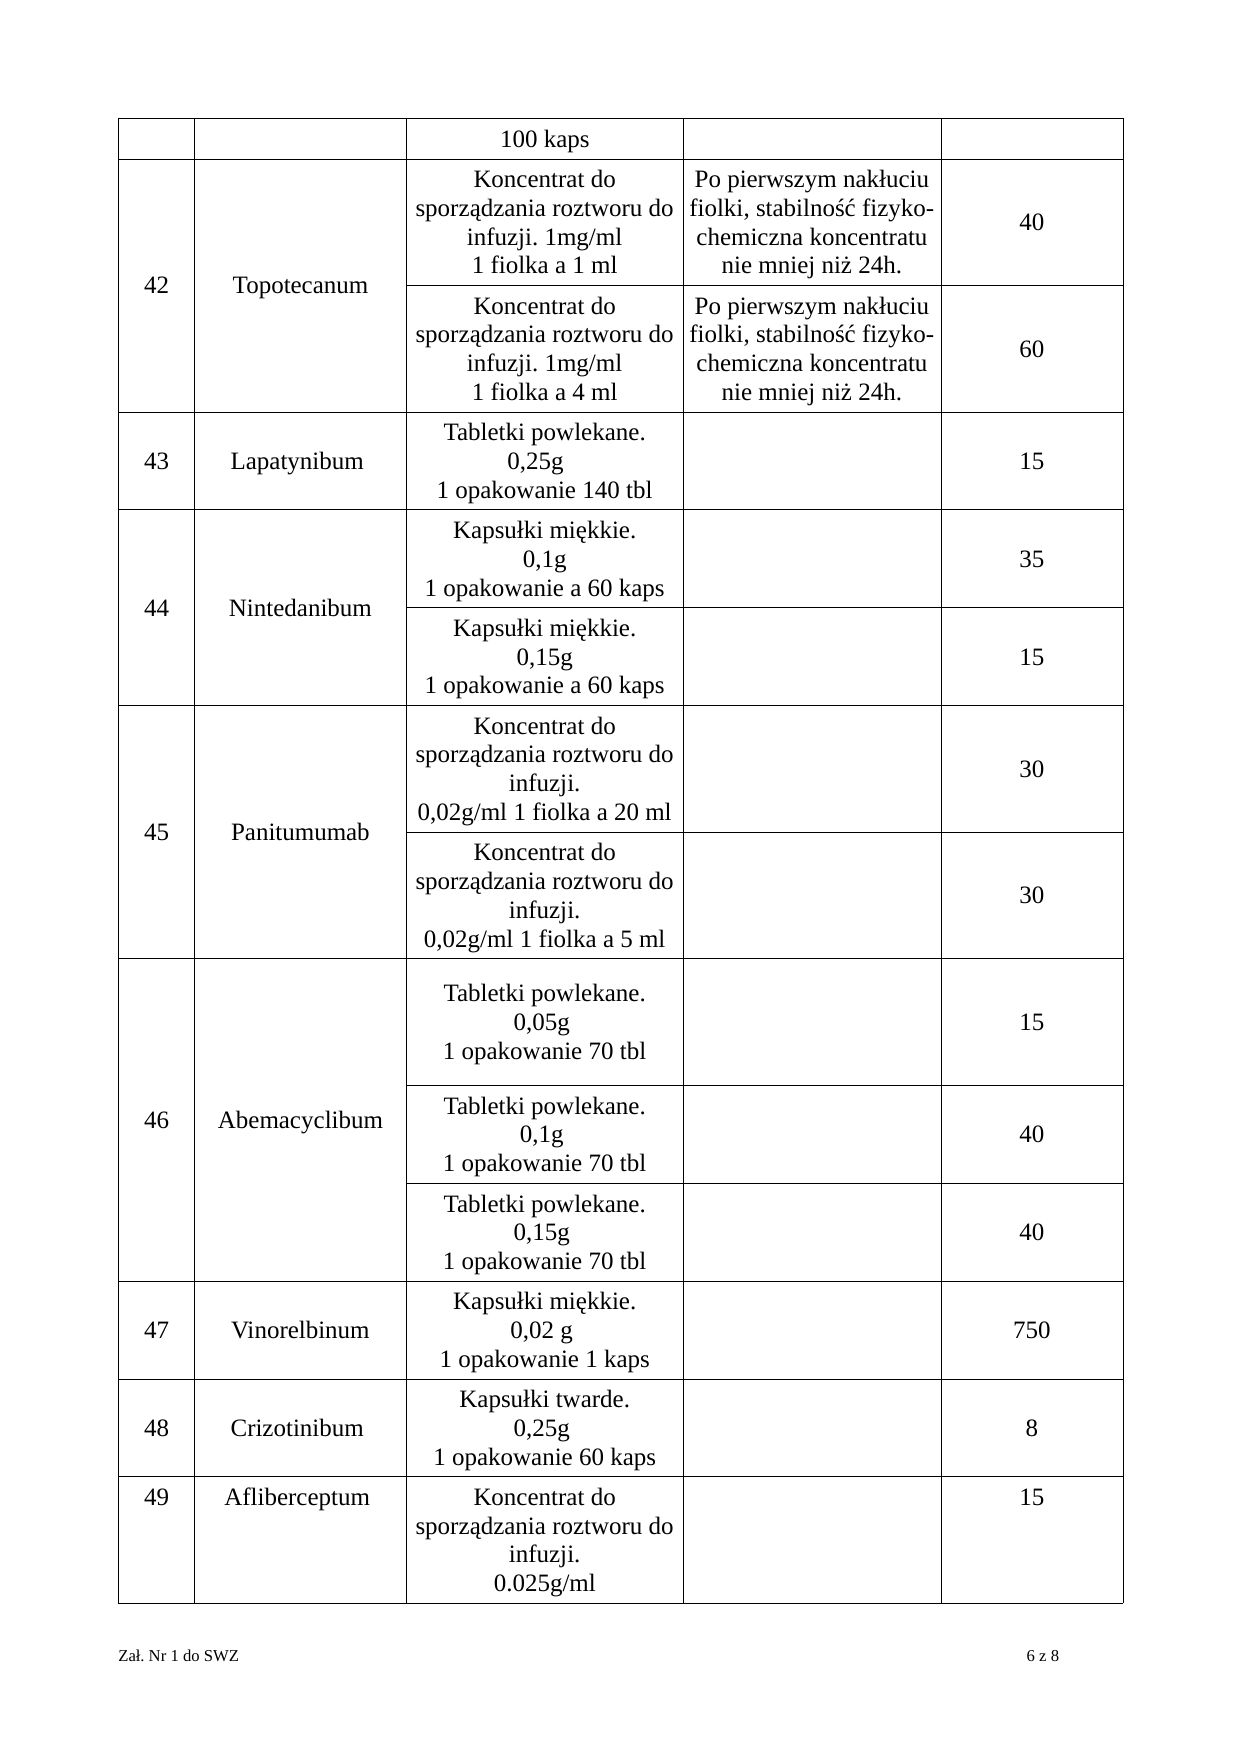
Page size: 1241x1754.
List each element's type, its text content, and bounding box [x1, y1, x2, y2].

table_cell [684, 706, 941, 832]
table_cell Koncentrat do sporządzania roztworu do infuzji. 0.025g/ml [407, 1477, 683, 1603]
table_cell [195, 119, 406, 158]
table_cell Tabletki powlekane. 0,25g 1 opakowanie 140 tbl [407, 413, 683, 509]
table_cell [684, 1184, 941, 1281]
table_cell Nintedanibum [195, 510, 406, 705]
table_cell Po pierwszym nakłuciu fiolki, stabilność fizyko-chemiczna koncentratu nie mniej niż 24h. [684, 160, 941, 285]
table_cell 42 [119, 160, 194, 412]
table_cell Tabletki powlekane. 0,15g 1 opakowanie 70 tbl [407, 1184, 683, 1281]
table_cell [942, 119, 1123, 158]
table_cell 15 [942, 608, 1123, 705]
table_cell [684, 608, 941, 705]
table_cell 8 [942, 1380, 1123, 1476]
table_cell 48 [119, 1380, 194, 1476]
table_cell 45 [119, 706, 194, 958]
table_cell Kapsułki miękkie. 0,15g 1 opakowanie a 60 kaps [407, 608, 683, 705]
table_cell [684, 1380, 941, 1476]
table_cell Lapatynibum [195, 413, 406, 509]
table_cell 15 [942, 1477, 1123, 1603]
table_cell 40 [942, 160, 1123, 285]
table_cell 49 [119, 1477, 194, 1603]
table_cell Afliberceptum [195, 1477, 406, 1603]
table_cell 40 [942, 1184, 1123, 1281]
table_cell 60 [942, 286, 1123, 412]
table_cell Kapsułki twarde. 0,25g 1 opakowanie 60 kaps [407, 1380, 683, 1476]
table_cell Panitumumab [195, 706, 406, 958]
table_cell [684, 413, 941, 509]
table_cell [119, 119, 194, 158]
table_cell Abemacyclibum [195, 959, 406, 1281]
table_cell Vinorelbinum [195, 1282, 406, 1378]
table_cell [684, 1086, 941, 1183]
table_cell 35 [942, 510, 1123, 607]
table_cell Topotecanum [195, 160, 406, 412]
table_cell Koncentrat do sporządzania roztworu do infuzji. 1mg/ml 1 fiolka a 4 ml [407, 286, 683, 412]
table_cell 46 [119, 959, 194, 1281]
table_cell 43 [119, 413, 194, 509]
table_cell Tabletki powlekane. 0,1g 1 opakowanie 70 tbl [407, 1086, 683, 1183]
table_cell 30 [942, 706, 1123, 832]
table_cell Kapsułki miękkie. 0,1g 1 opakowanie a 60 kaps [407, 510, 683, 607]
table_cell Po pierwszym nakłuciu fiolki, stabilność fizyko-chemiczna koncentratu nie mniej niż 24h. [684, 286, 941, 412]
table_cell Crizotinibum [195, 1380, 406, 1476]
table_cell 47 [119, 1282, 194, 1378]
table_cell 30 [942, 833, 1123, 958]
table_cell 40 [942, 1086, 1123, 1183]
table_cell 44 [119, 510, 194, 705]
table_cell [684, 959, 941, 1085]
table_cell Kapsułki miękkie. 0,02 g 1 opakowanie 1 kaps [407, 1282, 683, 1378]
table_cell Koncentrat do sporządzania roztworu do infuzji. 0,02g/ml 1 fiolka a 5 ml [407, 833, 683, 958]
table_cell [684, 119, 941, 158]
table_cell Tabletki powlekane. 0,05g 1 opakowanie 70 tbl [407, 959, 683, 1085]
table_cell 750 [942, 1282, 1123, 1378]
table_cell [684, 510, 941, 607]
table_cell 15 [942, 413, 1123, 509]
table_cell [684, 1477, 941, 1603]
table_cell Koncentrat do sporządzania roztworu do infuzji. 0,02g/ml 1 fiolka a 20 ml [407, 706, 683, 832]
table_cell [684, 833, 941, 958]
table_cell Koncentrat do sporządzania roztworu do infuzji. 1mg/ml 1 fiolka a 1 ml [407, 160, 683, 285]
table_cell 100 kaps [407, 119, 683, 158]
table_cell [684, 1282, 941, 1378]
table_cell 15 [942, 959, 1123, 1085]
